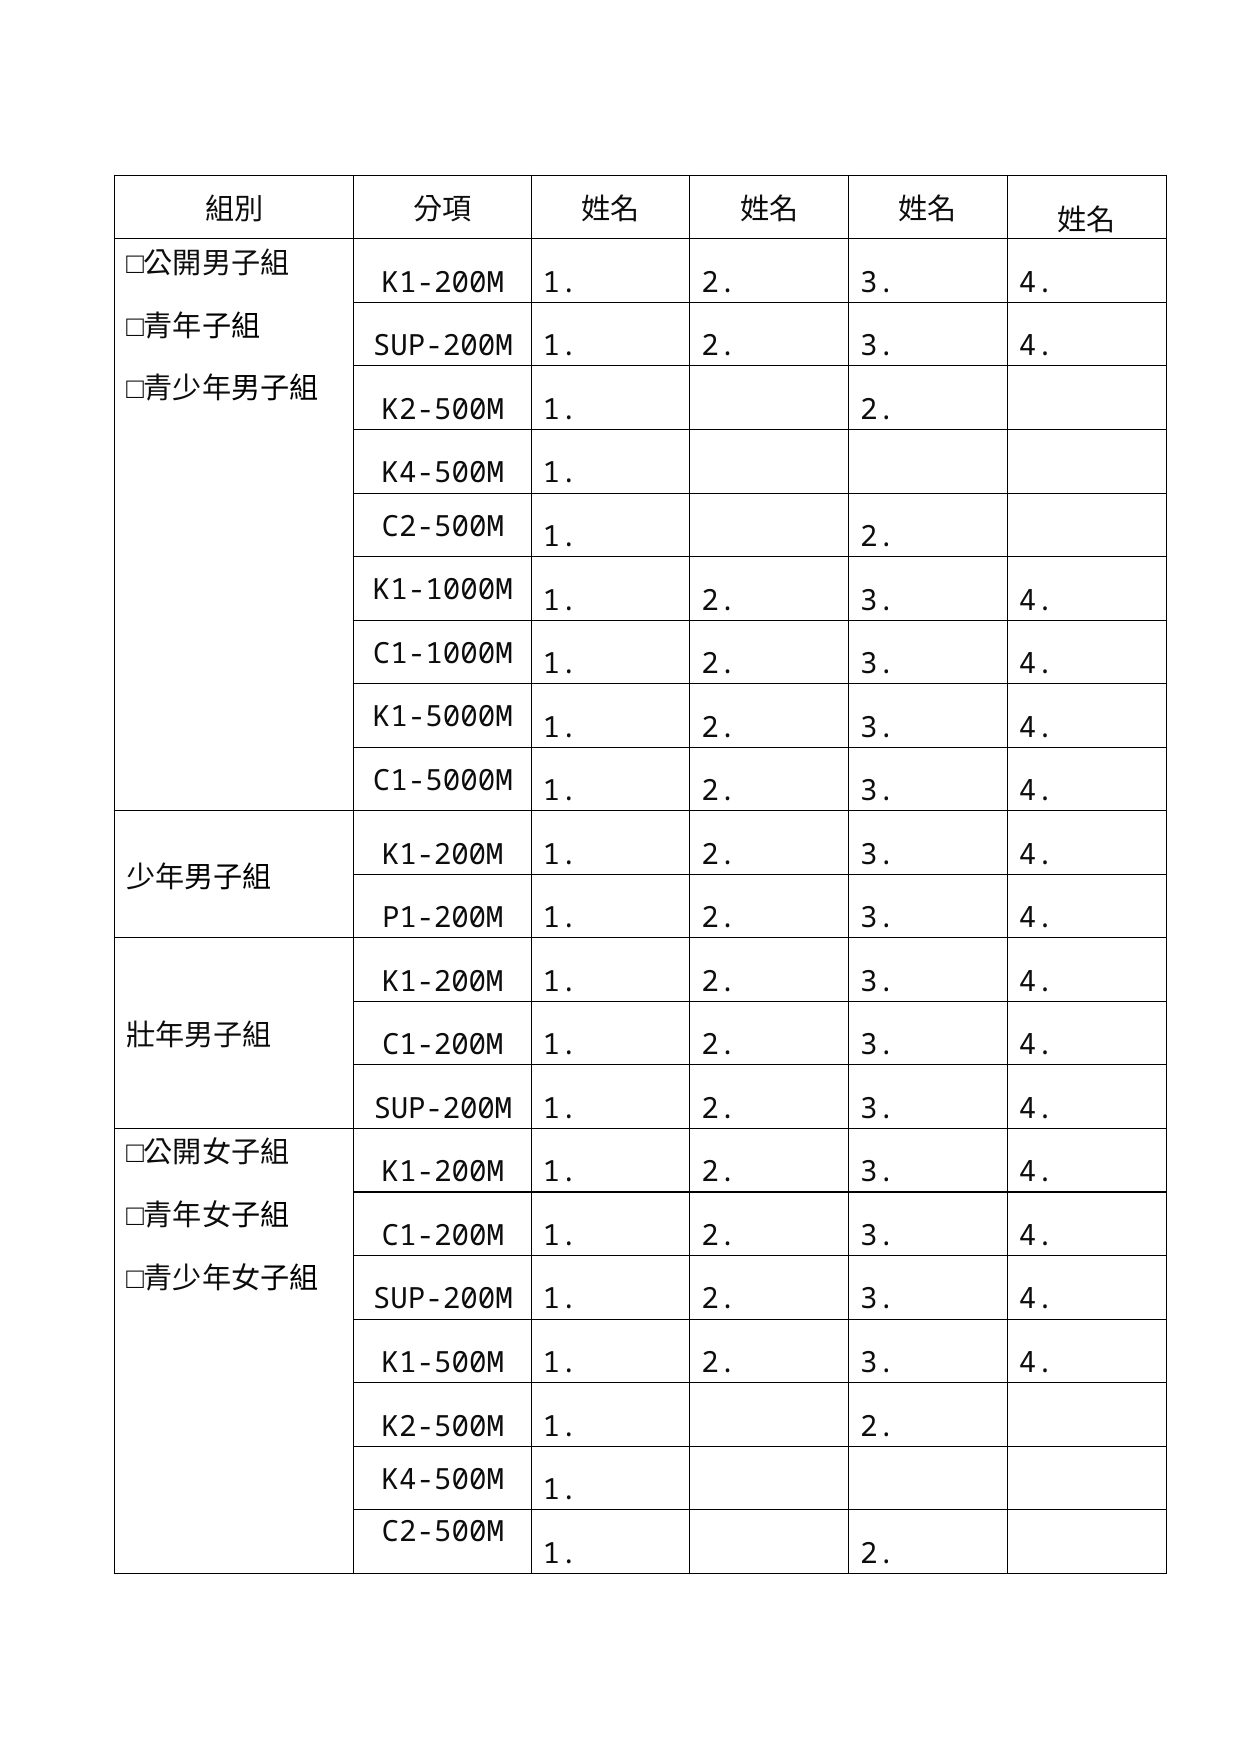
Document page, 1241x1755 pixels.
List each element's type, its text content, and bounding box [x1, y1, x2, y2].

table_cell 3. [849, 684, 1007, 747]
table_cell K1-200M [354, 1129, 531, 1191]
table_header 組別 [115, 176, 353, 238]
table_cell 1. [532, 1256, 689, 1318]
table_cell 2. [849, 1510, 1007, 1573]
table_cell 3. [849, 1193, 1007, 1255]
table_cell [690, 366, 848, 429]
table_cell [1008, 1447, 1166, 1509]
table_cell 1. [532, 557, 689, 619]
table_cell 1. [532, 1383, 689, 1446]
table_cell 2. [690, 1065, 848, 1128]
table_cell 4. [1008, 303, 1166, 365]
table_cell C2-500M [354, 1510, 531, 1573]
table_cell [1008, 1510, 1166, 1573]
table_cell [690, 1383, 848, 1446]
table_cell 1. [532, 494, 689, 556]
table_cell [1008, 430, 1166, 492]
table_cell C1-1000M [354, 621, 531, 683]
table_cell 4. [1008, 1193, 1166, 1255]
table_cell [690, 1447, 848, 1509]
table_cell [849, 1447, 1007, 1509]
table_cell 2. [690, 303, 848, 365]
table_cell 4. [1008, 239, 1166, 302]
table_cell 1. [532, 1002, 689, 1064]
table_cell □公開男子組 □青年子組 □青少年男子組 [115, 239, 353, 810]
table_cell 1. [532, 811, 689, 874]
table_cell 2. [690, 1193, 848, 1255]
table_cell 1. [532, 938, 689, 1001]
table_cell [690, 430, 848, 492]
table_cell SUP-200M [354, 1065, 531, 1128]
table_cell 2. [690, 1129, 848, 1191]
table_cell 3. [849, 239, 1007, 302]
table_cell 2. [849, 366, 1007, 429]
table_cell C1-200M [354, 1193, 531, 1255]
table_cell 1. [532, 684, 689, 747]
table_cell 4. [1008, 684, 1166, 747]
table_cell 3. [849, 811, 1007, 874]
table_cell 4. [1008, 875, 1166, 937]
table_cell 3. [849, 1002, 1007, 1064]
table_cell 壯年男子組 [115, 938, 353, 1128]
table_cell P1-200M [354, 875, 531, 937]
table_cell 1. [532, 303, 689, 365]
table_cell 2. [690, 811, 848, 874]
table_cell 3. [849, 1129, 1007, 1191]
table_cell 4. [1008, 938, 1166, 1001]
table_cell 1. [532, 1129, 689, 1191]
table_cell 3. [849, 1256, 1007, 1318]
table_cell 1. [532, 430, 689, 492]
table_cell 3. [849, 303, 1007, 365]
table_cell 4. [1008, 621, 1166, 683]
table_cell 4. [1008, 1002, 1166, 1064]
table_cell 2. [690, 1320, 848, 1382]
table_cell 4. [1008, 1256, 1166, 1318]
table_cell 1. [532, 239, 689, 302]
table_cell C2-500M [354, 494, 531, 556]
table_cell K1-500M [354, 1320, 531, 1382]
table_cell [690, 1510, 848, 1573]
table_cell 2. [690, 875, 848, 937]
table_cell 2. [690, 748, 848, 810]
table_cell 3. [849, 621, 1007, 683]
table_cell [690, 494, 848, 556]
table_header 姓名 [1008, 176, 1166, 238]
table_cell 3. [849, 938, 1007, 1001]
table_cell 4. [1008, 811, 1166, 874]
table_cell 2. [690, 1002, 848, 1064]
table_cell [1008, 494, 1166, 556]
table_cell 1. [532, 1320, 689, 1382]
table_cell [1008, 366, 1166, 429]
table_cell 2. [690, 239, 848, 302]
table_cell K1-200M [354, 811, 531, 874]
table_cell 3. [849, 1320, 1007, 1382]
table_header 姓名 [849, 176, 1007, 238]
table_cell K4-500M [354, 430, 531, 492]
table_cell C1-200M [354, 1002, 531, 1064]
table_cell 少年男子組 [115, 811, 353, 937]
table_cell 3. [849, 1065, 1007, 1128]
table_cell 1. [532, 1510, 689, 1573]
table_cell 1. [532, 748, 689, 810]
table_cell K1-5000M [354, 684, 531, 747]
table_cell SUP-200M [354, 303, 531, 365]
table_cell 4. [1008, 1065, 1166, 1128]
table_cell 2. [690, 1256, 848, 1318]
table_cell [849, 430, 1007, 492]
table_cell K4-500M [354, 1447, 531, 1509]
table_cell 1. [532, 1065, 689, 1128]
table_header 姓名 [532, 176, 689, 238]
table_cell 4. [1008, 1129, 1166, 1191]
table_cell C1-5000M [354, 748, 531, 810]
table_cell 3. [849, 875, 1007, 937]
table_cell 2. [849, 1383, 1007, 1446]
table_cell 1. [532, 621, 689, 683]
table_cell 3. [849, 557, 1007, 619]
table_cell 1. [532, 1193, 689, 1255]
table_cell K1-200M [354, 938, 531, 1001]
table_cell 3. [849, 748, 1007, 810]
table_cell □公開女子組 □青年女子組 □青少年女子組 [115, 1129, 353, 1573]
table_cell 4. [1008, 1320, 1166, 1382]
table_cell K1-1000M [354, 557, 531, 619]
table_cell 2. [849, 494, 1007, 556]
table_cell 4. [1008, 748, 1166, 810]
table_cell 1. [532, 1447, 689, 1509]
table_cell 2. [690, 557, 848, 619]
table_cell SUP-200M [354, 1256, 531, 1318]
table_cell 2. [690, 684, 848, 747]
table_cell 2. [690, 938, 848, 1001]
table_header 姓名 [690, 176, 848, 238]
table_cell 4. [1008, 557, 1166, 619]
table_cell 2. [690, 621, 848, 683]
table_cell [1008, 1383, 1166, 1446]
table_cell 1. [532, 875, 689, 937]
table_cell 1. [532, 366, 689, 429]
table_cell K1-200M [354, 239, 531, 302]
table_cell K2-500M [354, 366, 531, 429]
table_cell K2-500M [354, 1383, 531, 1446]
table_header 分項 [354, 176, 531, 238]
